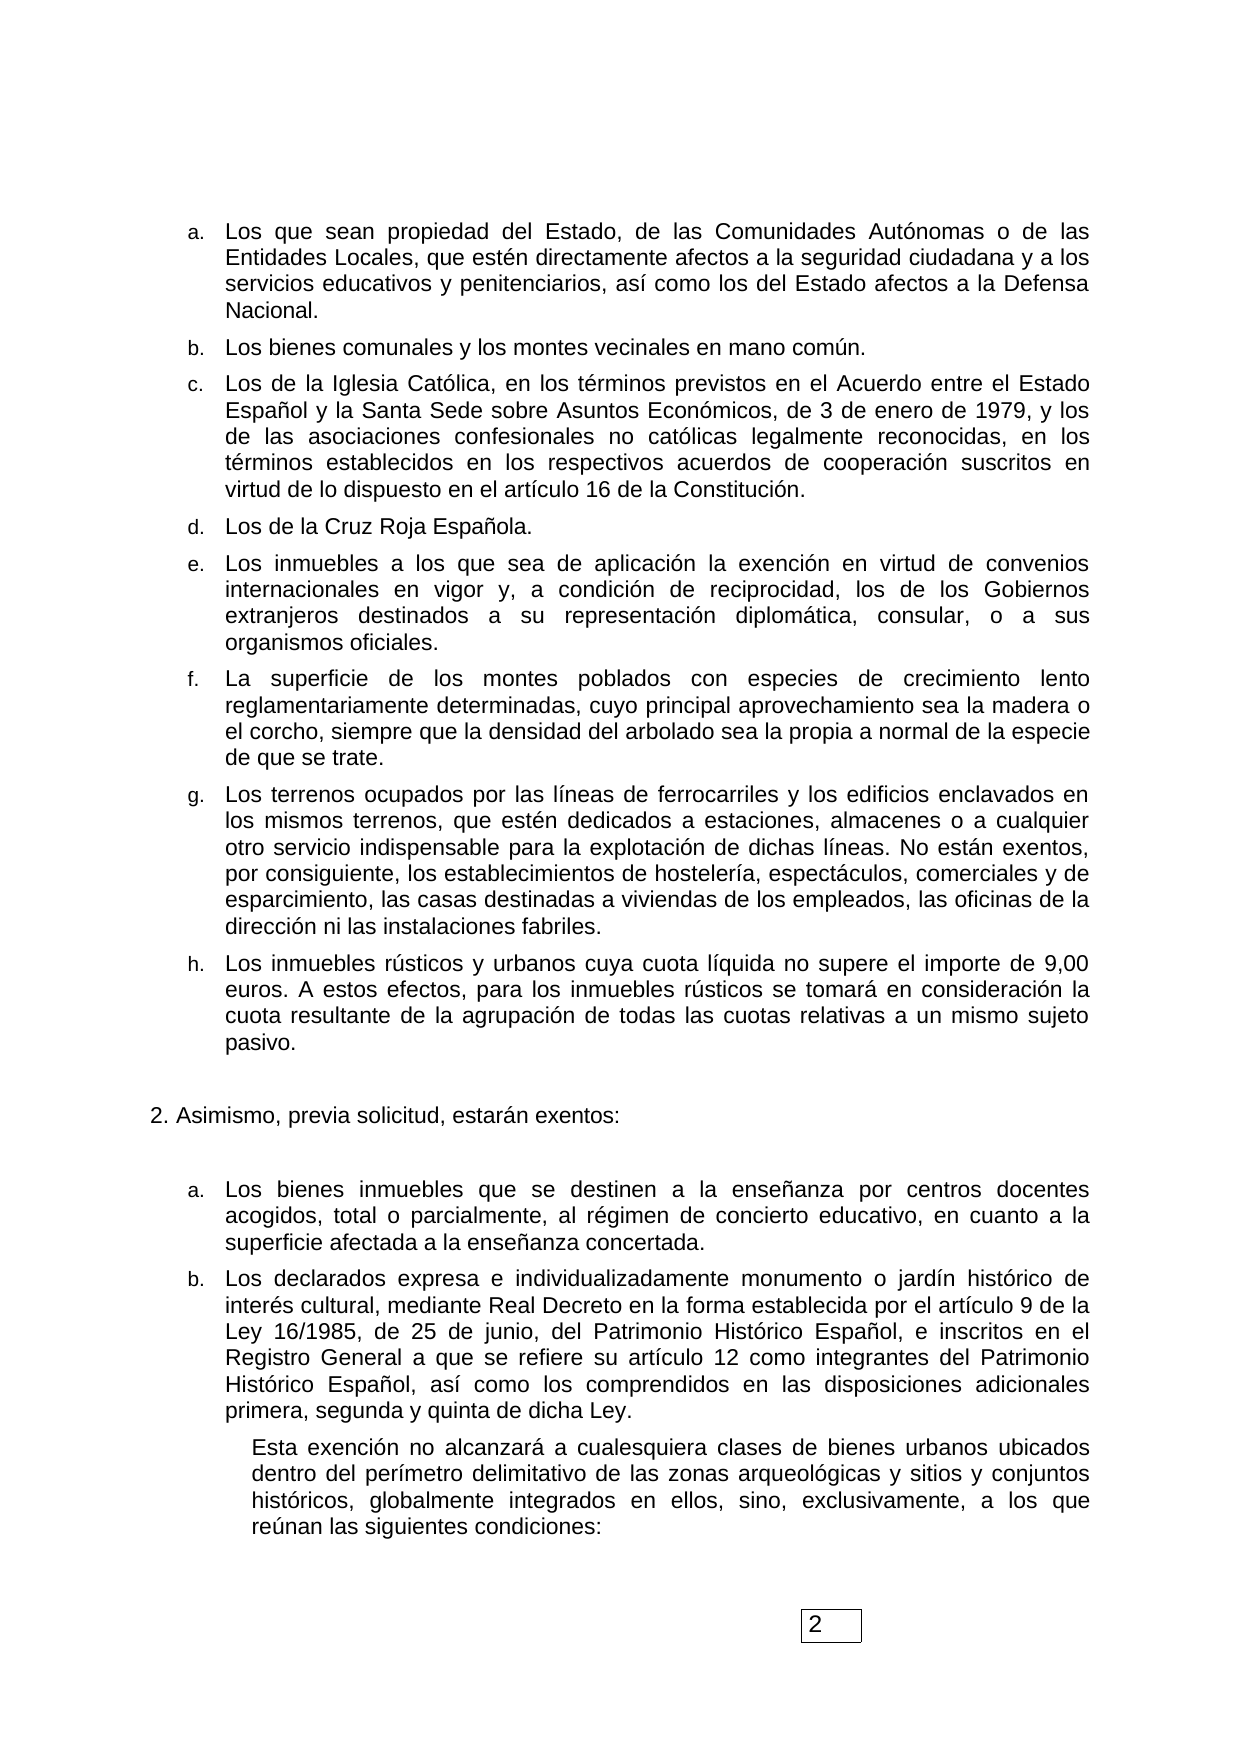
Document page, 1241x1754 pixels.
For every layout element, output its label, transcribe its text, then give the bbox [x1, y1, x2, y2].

text Esta exención no alcanzará a cualesquiera clases de bienes urbanos ubicados dentro del perímetro delimitativo de las zonas arqueológicas y sitios y conjuntos históricos, globalmente integrados en ellos, sino, exclusivamente, a los que reúnan las siguientes condiciones: [251, 1434, 1091, 1539]
list Los inmuebles rústicos y urbanos cuya cuota líquida no supere el importe de 9,00 euros. A estos efectos, para los inmuebles rústicos se tomará en consideración la cuota resultante de la agrupación de todas las cuotas relativas a un mismo sujeto pasivo. [187, 949, 1091, 1055]
list Asimismo, previa solicitud, estarán exentos: [150, 1102, 1103, 1129]
list Los de la Iglesia Católica, en los términos previstos en el Acuerdo entre el Estado Español y la Santa Sede sobre Asuntos Económicos, de 3 de enero de 1979, y los de las asociaciones confesionales no católicas legalmente reconocidas, en los términos establecidos en los respectivos acuerdos de cooperación suscritos en virtud de lo dispuesto en el artículo 16 de la Constitución. [187, 370, 1091, 502]
list Los de la Cruz Roja Española. [187, 513, 1103, 539]
list La superficie de los montes poblados con especies de crecimiento lento reglamentariamente determinadas, cuyo principal aprovechamiento sea la madera o el corcho, siempre que la densidad del arbolado sea la propia a normal de la especie de que se trate. [187, 665, 1091, 771]
list Los bienes comunales y los montes vecinales en mano común. [187, 334, 1103, 360]
list Los inmuebles a los que sea de aplicación la exención en virtud de convenios internacionales en vigor y, a condición de reciprocidad, los de los Gobiernos extranjeros destinados a su representación diplomática, consular, o a sus organismos oficiales. [187, 549, 1090, 655]
list Los bienes inmuebles que se destinen a la enseñanza por centros docentes acogidos, total o parcialmente, al régimen de concierto educativo, en cuanto a la superficie afectada a la enseñanza concertada. [187, 1176, 1091, 1255]
list Los terrenos ocupados por las líneas de ferrocarriles y los edificios enclavados en los mismos terrenos, que estén dedicados a estaciones, almacenes o a cualquier otro servicio indispensable para la explotación de dichas líneas. No están exentos, por consiguiente, los establecimientos de hostelería, espectáculos, comerciales y de esparcimiento, las casas destinadas a viviendas de los empleados, las oficinas de la dirección ni las instalaciones fabriles. [187, 781, 1090, 939]
list Los declarados expresa e individualizadamente monumento o jardín histórico de interés cultural, mediante Real Decreto en la forma establecida por el artículo 9 de la Ley 16/1985, de 25 de junio, del Patrimonio Histórico Español, e inscritos en el Registro General a que se refiere su artículo 12 como integrantes del Patrimonio Histórico Español, así como los comprendidos en las disposiciones adicionales primera, segunda y quinta de dicha Ley. [187, 1265, 1090, 1423]
list Los que sean propiedad del Estado, de las Comunidades Autónomas o de las Entidades Locales, que estén directamente afectos a la seguridad ciudadana y a los servicios educativos y penitenciarios, así como los del Estado afectos a la Defensa Nacional. [187, 218, 1090, 323]
